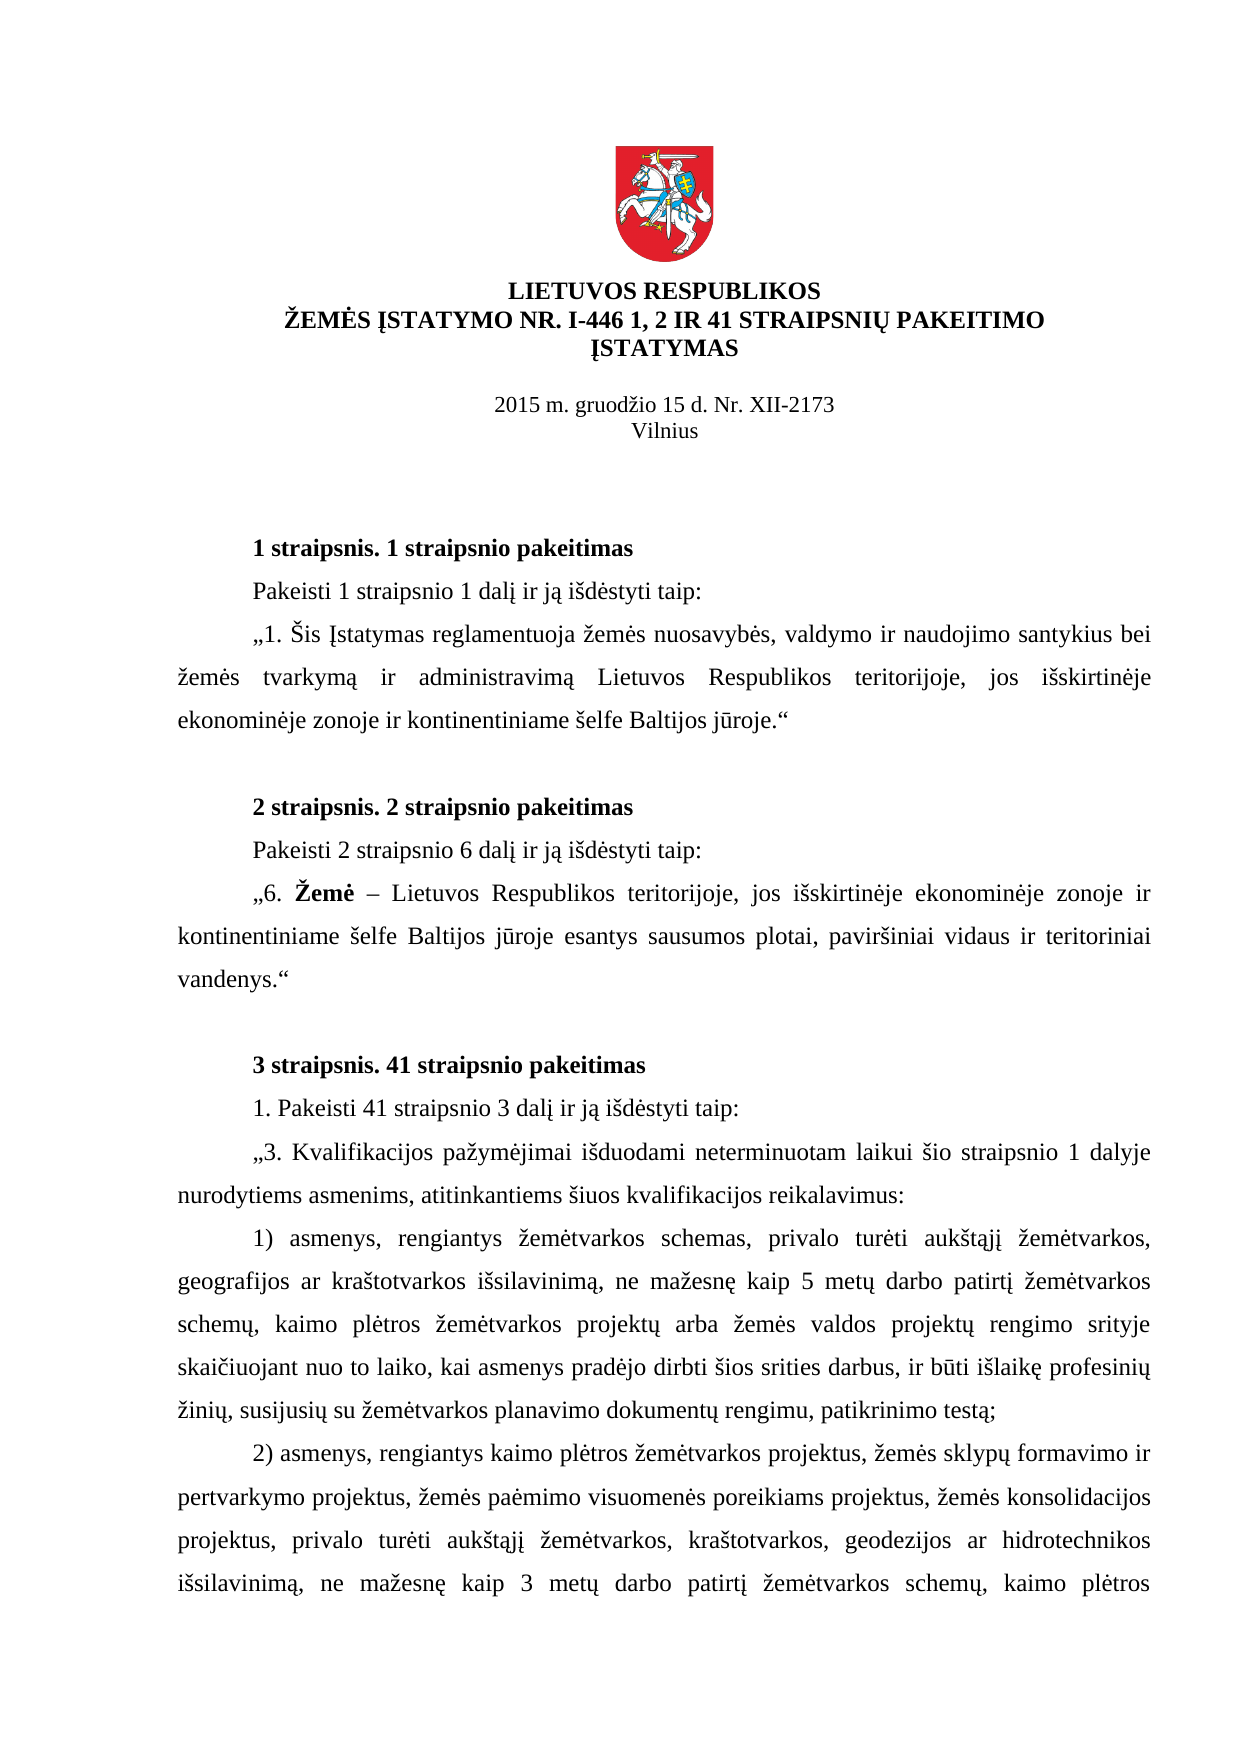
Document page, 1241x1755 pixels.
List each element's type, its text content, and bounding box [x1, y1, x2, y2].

text Pakeisti 2 straipsnio 6 dalį ir ją išdėstyti taip: [177, 835, 1152, 863]
text Pakeisti 1 straipsnio 1 dalį ir ją išdėstyti taip: [177, 576, 1152, 605]
text LIETUVOS RESPUBLIKOS [177, 276, 1152, 305]
text 1. Pakeisti 41 straipsnio 3 dalį ir ją išdėstyti taip: [177, 1093, 1152, 1122]
text ĮSTATYMAS [177, 333, 1152, 362]
text „3. Kvalifikacijos pažymėjimai išduodami neterminuotam laikui šio straipsnio 1 dalyje nurodytiems asmenims, atitinkantiems šiuos kvalifikacijos reikalavimus: [177, 1137, 1152, 1208]
text 2) asmenys, rengiantys kaimo plėtros žemėtvarkos projektus, žemės sklypų formavimo ir pertvarkymo projektus, žemės paėmimo visuomenės poreikiams projektus, žemės konsolidacijos projektus, privalo turėti aukštąjį žemėtvarkos, kraštotvarkos, geodezijos ar hidrotechnikos išsilavinimą, ne mažesnę kaip 3 metų darbo patirtį žemėtvarkos schemų, kaimo plėtros [177, 1438, 1152, 1597]
text 1 straipsnis. 1 straipsnio pakeitimas [177, 533, 1152, 562]
text „6. Žemė – Lietuvos Respublikos teritorijoje, jos išskirtinėje ekonominėje zonoje ir kontinentiniame šelfe Baltijos jūroje esantys sausumos plotai, paviršiniai vidaus ir teritoriniai vandenys.“ [177, 878, 1152, 993]
text 2015 m. gruodžio 15 d. Nr. XII-2173 [177, 391, 1152, 417]
text ŽEMĖS ĮSTATYMO NR. I-446 1, 2 IR 41 STRAIPSNIŲ PAKEITIMO [177, 305, 1152, 333]
text 3 straipsnis. 41 straipsnio pakeitimas [177, 1050, 1152, 1079]
text „1. Šis Įstatymas reglamentuoja žemės nuosavybės, valdymo ir naudojimo santykius bei žemės tvarkymą ir administravimą Lietuvos Respublikos teritorijoje, jos išskirtinėje ekonominėje zonoje ir kontinentiniame šelfe Baltijos jūroje.“ [177, 619, 1152, 734]
text 2 straipsnis. 2 straipsnio pakeitimas [177, 792, 1152, 820]
text Vilnius [177, 417, 1152, 444]
text 1) asmenys, rengiantys žemėtvarkos schemas, privalo turėti aukštąjį žemėtvarkos, geografijos ar kraštotvarkos išsilavinimą, ne mažesnę kaip 5 metų darbo patirtį žemėtvarkos schemų, kaimo plėtros žemėtvarkos projektų arba žemės valdos projektų rengimo srityje skaičiuojant nuo to laiko, kai asmenys pradėjo dirbti šios srities darbus, ir būti išlaikę profesinių žinių, susijusių su žemėtvarkos planavimo dokumentų rengimu, patikrinimo testą; [177, 1223, 1152, 1424]
